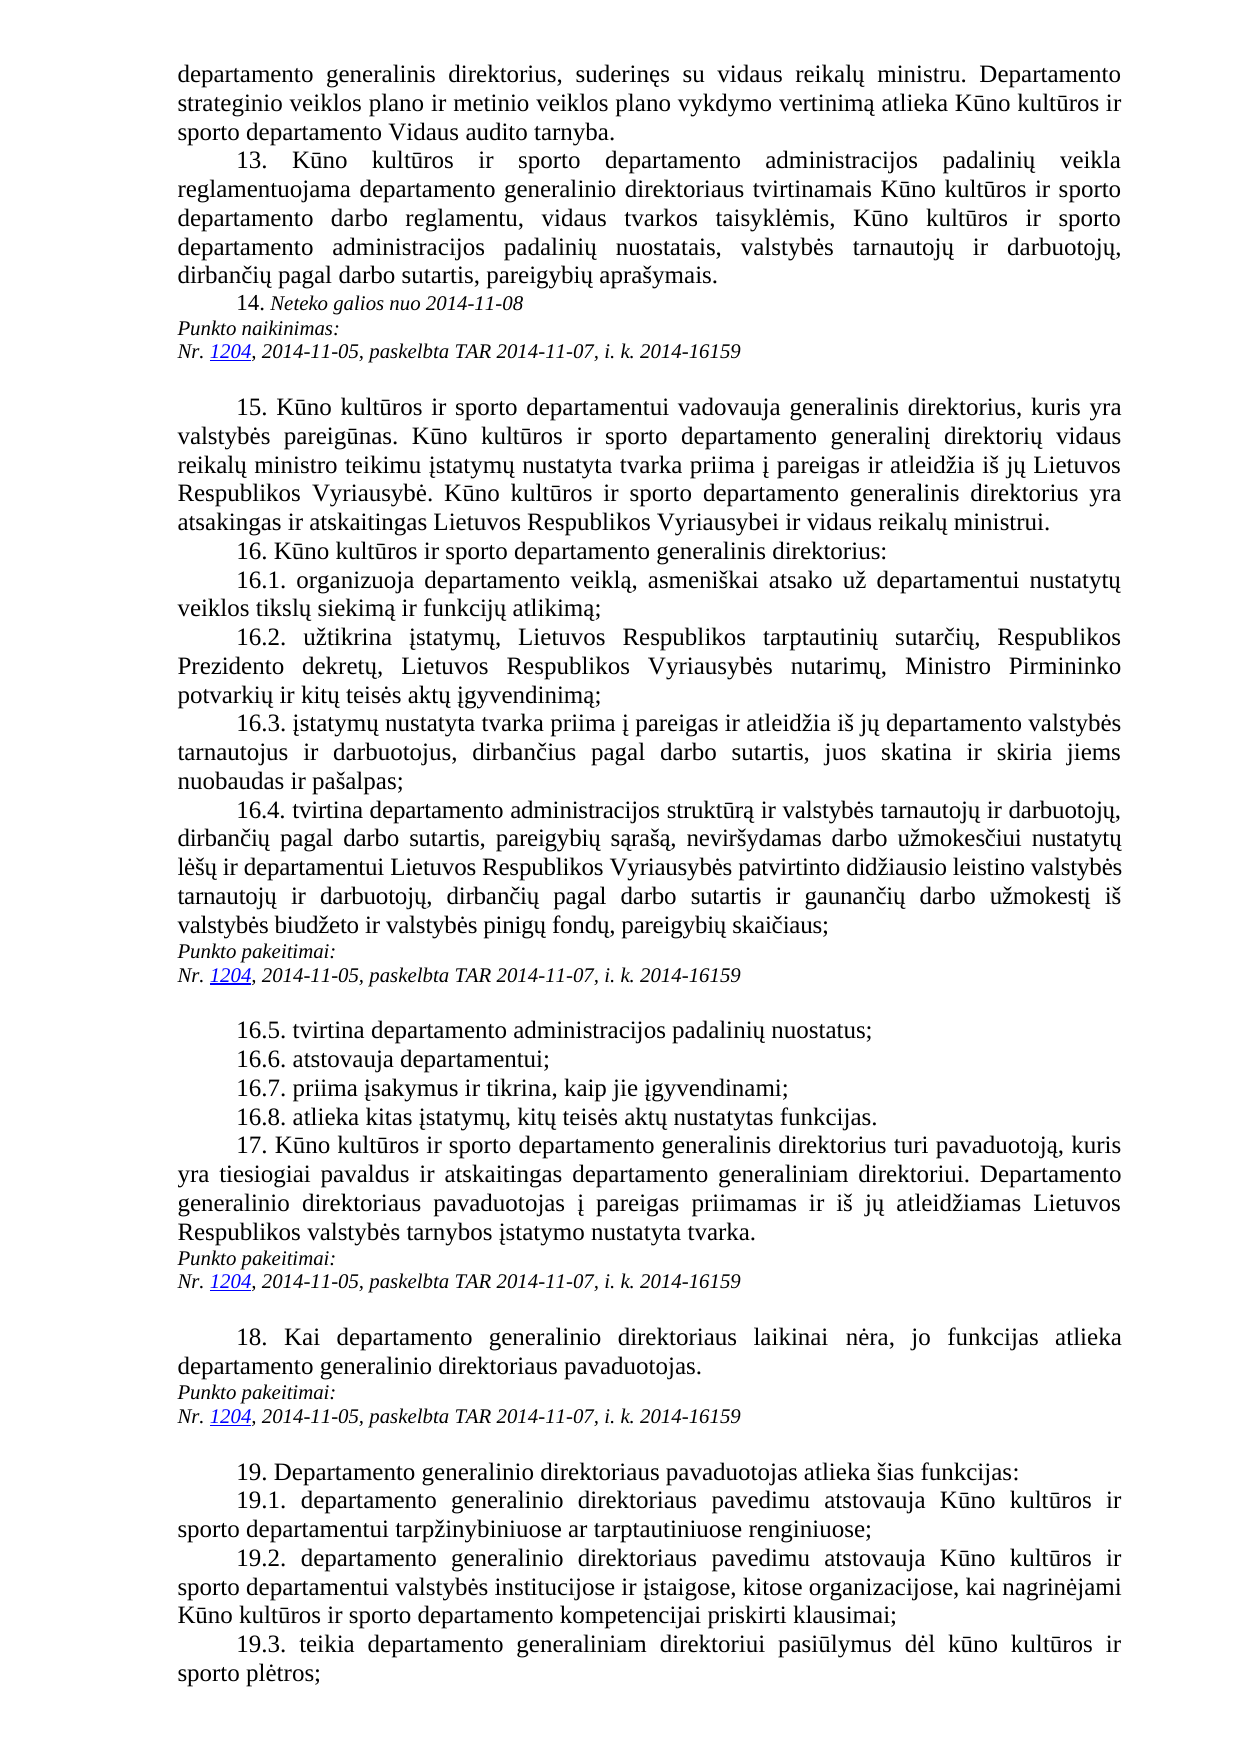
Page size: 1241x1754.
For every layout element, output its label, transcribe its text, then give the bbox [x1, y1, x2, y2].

text 16.1. organizuoja departamento veiklą, asmeniškai atsako už departamentui nustatytų veiklos tikslų siekimą ir funkcijų atlikimą; [177, 565, 1122, 622]
text 16.5. tvirtina departamento administracijos padalinių nuostatus; [177, 1015, 1122, 1044]
text Nr. 1204, 2014-11-05, paskelbta TAR 2014-11-07, i. k. 2014-16159 [177, 339, 1122, 363]
text Punkto pakeitimai: [177, 1380, 1122, 1404]
text 16.8. atlieka kitas įstatymų, kitų teisės aktų nustatytas funkcijas. [177, 1102, 1122, 1130]
text 19. Departamento generalinio direktoriaus pavaduotojas atlieka šias funkcijas: [177, 1457, 1122, 1485]
text 19.1. departamento generalinio direktoriaus pavedimu atstovauja Kūno kultūros ir sporto departamentui tarpžinybiniuose ar tarptautiniuose renginiuose; [177, 1485, 1122, 1543]
text 19.3. teikia departamento generaliniam direktoriui pasiūlymus dėl kūno kultūros ir sporto plėtros; [177, 1629, 1122, 1687]
text 18. Kai departamento generalinio direktoriaus laikinai nėra, jo funkcijas atlieka departamento generalinio direktoriaus pavaduotojas. [177, 1322, 1122, 1380]
text 15. Kūno kultūros ir sporto departamentui vadovauja generalinis direktorius, kuris yra valstybės pareigūnas. Kūno kultūros ir sporto departamento generalinį direktorių vidaus reikalų ministro teikimu įstatymų nustatyta tvarka priima į pareigas ir atleidžia iš jų Lietuvos Respublikos Vyriausybė. Kūno kultūros ir sporto departamento generalinis direktorius yra atsakingas ir atskaitingas Lietuvos Respublikos Vyriausybei ir vidaus reikalų ministrui. [177, 392, 1122, 536]
text 16.4. tvirtina departamento administracijos struktūrą ir valstybės tarnautojų ir darbuotojų, dirbančių pagal darbo sutartis, pareigybių sąrašą, neviršydamas darbo užmokesčiui nustatytų lėšų ir departamentui Lietuvos Respublikos Vyriausybės patvirtinto didžiausio leistino valstybės tarnautojų ir darbuotojų, dirbančių pagal darbo sutartis ir gaunančių darbo užmokestį iš valstybės biudžeto ir valstybės pinigų fondų, pareigybių skaičiaus; [177, 795, 1122, 938]
text 16.7. priima įsakymus ir tikrina, kaip jie įgyvendinami; [177, 1073, 1122, 1102]
text 17. Kūno kultūros ir sporto departamento generalinis direktorius turi pavaduotoją, kuris yra tiesiogiai pavaldus ir atskaitingas departamento generaliniam direktoriui. Departamento generalinio direktoriaus pavaduotojas į pareigas priimamas ir iš jų atleidžiamas Lietuvos Respublikos valstybės tarnybos įstatymo nustatyta tvarka. [177, 1130, 1122, 1245]
text 16.2. užtikrina įstatymų, Lietuvos Respublikos tarptautinių sutarčių, Respublikos Prezidento dekretų, Lietuvos Respublikos Vyriausybės nutarimų, Ministro Pirmininko potvarkių ir kitų teisės aktų įgyvendinimą; [177, 622, 1122, 708]
text 16.3. įstatymų nustatyta tvarka priima į pareigas ir atleidžia iš jų departamento valstybės tarnautojus ir darbuotojus, dirbančius pagal darbo sutartis, juos skatina ir skiria jiems nuobaudas ir pašalpas; [177, 708, 1122, 795]
text Punkto pakeitimai: [177, 938, 1122, 963]
text Nr. 1204, 2014-11-05, paskelbta TAR 2014-11-07, i. k. 2014-16159 [177, 1269, 1122, 1293]
text Nr. 1204, 2014-11-05, paskelbta TAR 2014-11-07, i. k. 2014-16159 [177, 963, 1122, 987]
text 14. Neteko galios nuo 2014-11-08 [177, 289, 1122, 315]
text 19.2. departamento generalinio direktoriaus pavedimu atstovauja Kūno kultūros ir sporto departamentui valstybės institucijose ir įstaigose, kitose organizacijose, kai nagrinėjami Kūno kultūros ir sporto departamento kompetencijai priskirti klausimai; [177, 1543, 1122, 1629]
text Punkto pakeitimai: [177, 1245, 1122, 1269]
text 16. Kūno kultūros ir sporto departamento generalinis direktorius: [177, 536, 1122, 565]
text departamento generalinis direktorius, suderinęs su vidaus reikalų ministru. Departamento strateginio veiklos plano ir metinio veiklos plano vykdymo vertinimą atlieka Kūno kultūros ir sporto departamento Vidaus audito tarnyba. [177, 59, 1122, 145]
text Nr. 1204, 2014-11-05, paskelbta TAR 2014-11-07, i. k. 2014-16159 [177, 1404, 1122, 1428]
text 13. Kūno kultūros ir sporto departamento administracijos padalinių veikla reglamentuojama departamento generalinio direktoriaus tvirtinamais Kūno kultūros ir sporto departamento darbo reglamentu, vidaus tvarkos taisyklėmis, Kūno kultūros ir sporto departamento administracijos padalinių nuostatais, valstybės tarnautojų ir darbuotojų, dirbančių pagal darbo sutartis, pareigybių aprašymais. [177, 145, 1122, 289]
text 16.6. atstovauja departamentui; [177, 1044, 1122, 1073]
text Punkto naikinimas: [177, 315, 1122, 339]
